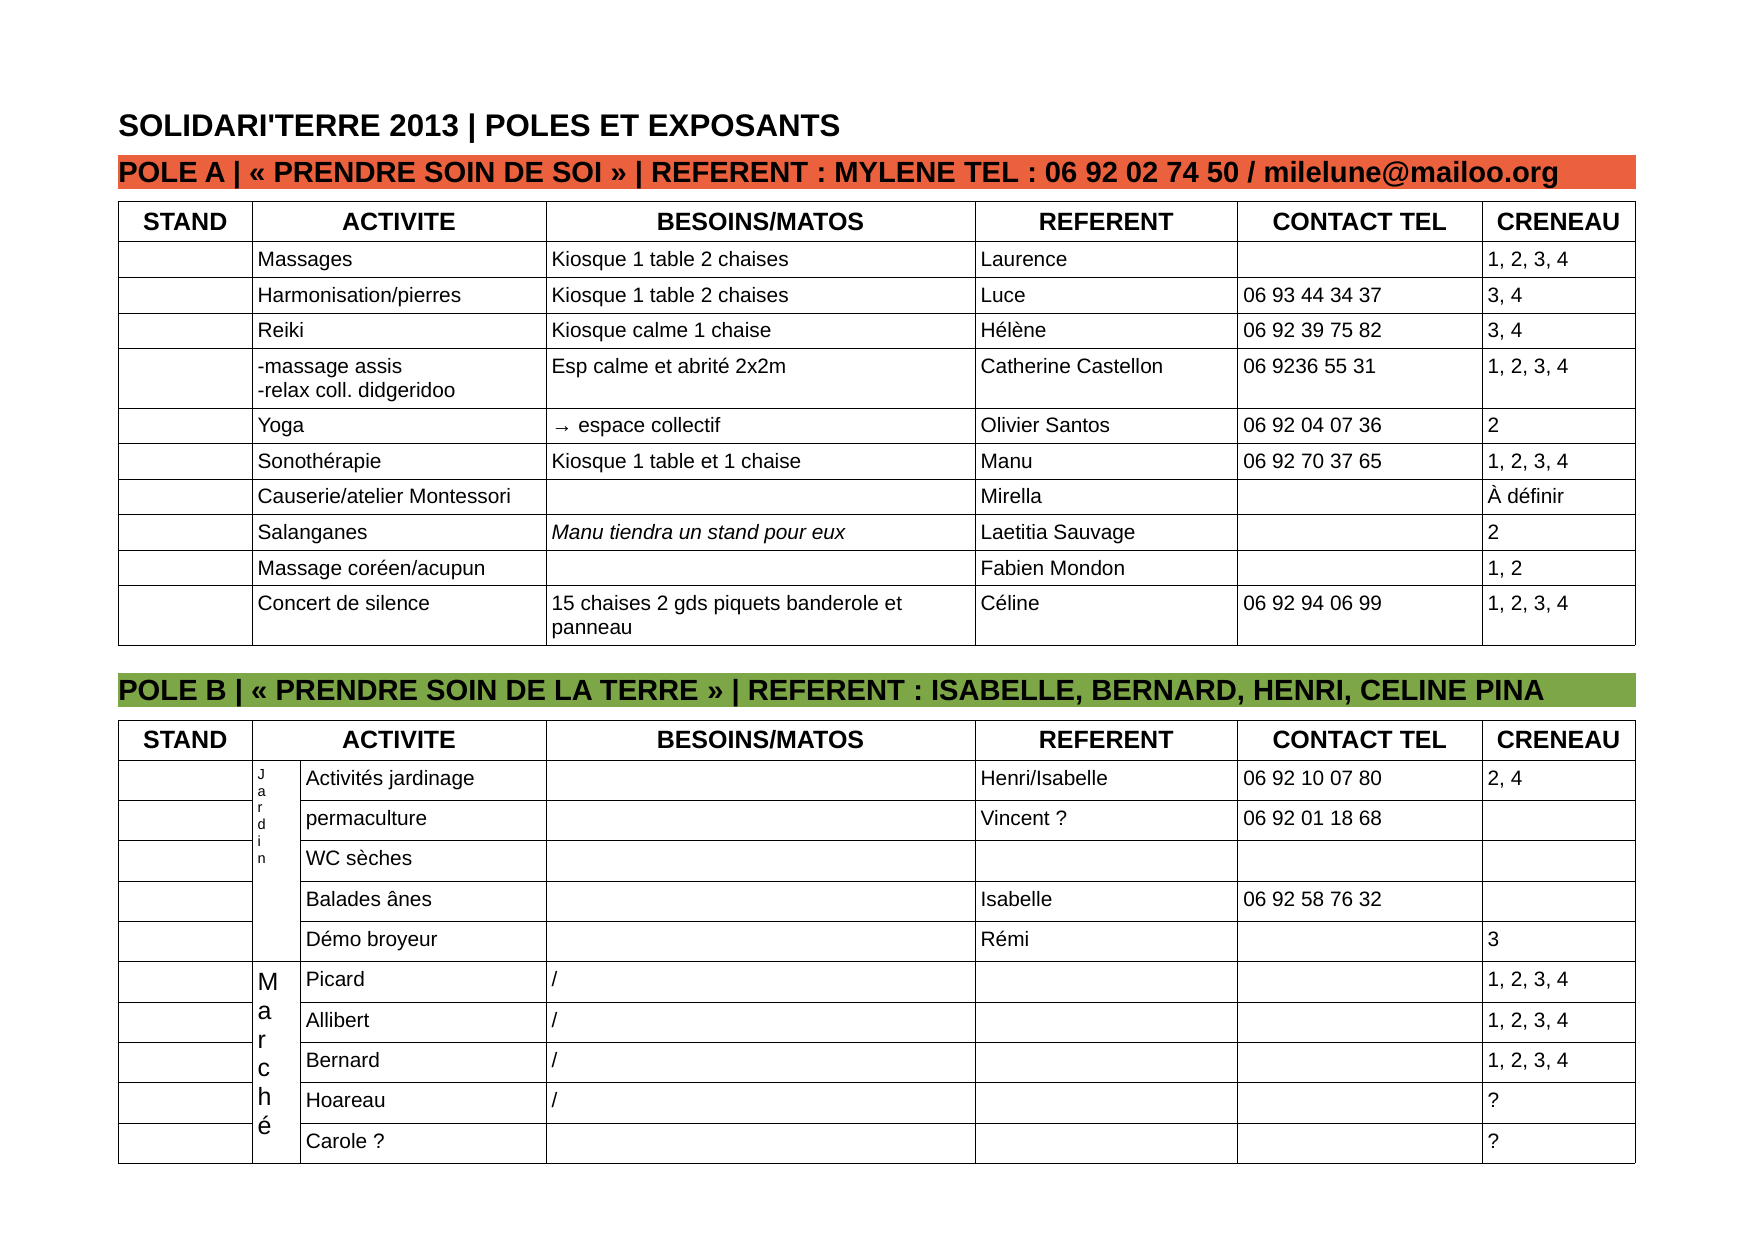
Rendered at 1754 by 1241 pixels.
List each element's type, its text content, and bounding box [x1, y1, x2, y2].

table_cell Céline [976, 586, 1237, 644]
table_cell Concert de silence [253, 586, 546, 644]
table_cell 06 92 94 06 99 [1238, 586, 1482, 644]
table_cell WC sèches [301, 841, 546, 881]
table_cell Hélène [976, 314, 1237, 348]
table_cell [119, 1083, 252, 1123]
table_cell Henri/Isabelle [976, 761, 1237, 800]
table_cell 06 93 44 34 37 [1238, 278, 1482, 312]
table_cell Balades ânes [301, 882, 546, 921]
table_cell À définir [1483, 480, 1635, 514]
table_header STAND [119, 202, 252, 241]
table_cell Démo broyeur [301, 922, 546, 961]
table_header ACTIVITE [253, 202, 546, 241]
table_cell 06 92 01 18 68 [1238, 801, 1482, 840]
table_cell M a r c h é [253, 962, 300, 1163]
table_cell [119, 480, 252, 514]
table_cell [119, 801, 252, 840]
table_cell [1483, 841, 1635, 881]
table_cell Rémi [976, 922, 1237, 961]
table_cell 3 [1483, 922, 1635, 961]
table_cell [547, 922, 975, 961]
table_cell Reiki [253, 314, 546, 348]
table_cell / [547, 1083, 975, 1123]
table_cell J a r d i n [253, 761, 300, 961]
table_cell -massage assis -relax coll. didgeridoo [253, 349, 546, 407]
table_cell Isabelle [976, 882, 1237, 921]
table_header BESOINS/MATOS [547, 721, 975, 760]
table_cell Olivier Santos [976, 409, 1237, 443]
table_cell [119, 1124, 252, 1163]
table_cell Luce [976, 278, 1237, 312]
table_cell [1238, 1003, 1482, 1042]
table_cell [1238, 551, 1482, 585]
table_cell 1, 2, 3, 4 [1483, 349, 1635, 407]
table_cell 1, 2 [1483, 551, 1635, 585]
table_cell [1238, 1124, 1482, 1163]
table_cell 06 92 58 76 32 [1238, 882, 1482, 921]
table_cell [1238, 515, 1482, 549]
table_cell → espace collectif [547, 409, 975, 443]
table_cell [976, 1083, 1237, 1123]
table_cell 1, 2, 3, 4 [1483, 242, 1635, 277]
table_cell [547, 480, 975, 514]
table_cell Kiosque 1 table 2 chaises [547, 278, 975, 312]
table_cell [119, 444, 252, 478]
table_cell Salanganes [253, 515, 546, 549]
table_cell Catherine Castellon [976, 349, 1237, 407]
table_cell 06 92 70 37 65 [1238, 444, 1482, 478]
table_cell [976, 841, 1237, 881]
table_cell ? [1483, 1083, 1635, 1123]
table_cell 15 chaises 2 gds piquets banderole et panneau [547, 586, 975, 644]
table_cell [119, 761, 252, 800]
table_cell [119, 841, 252, 881]
table_cell [119, 409, 252, 443]
table_header CRENEAU [1483, 202, 1635, 241]
table_header BESOINS/MATOS [547, 202, 975, 241]
table_cell Sonothérapie [253, 444, 546, 478]
table_cell [119, 922, 252, 961]
table_cell [119, 242, 252, 277]
text POLE B | « PRENDRE SOIN DE LA TERRE » | REFERENT : ISABELLE, BERNARD, HENRI, CELINE PINA [118, 673, 1636, 707]
table_header REFERENT [976, 202, 1237, 241]
table_cell 06 9236 55 31 [1238, 349, 1482, 407]
table_cell Picard [301, 962, 546, 1002]
table_header ACTIVITE [253, 721, 546, 760]
table_cell Laetitia Sauvage [976, 515, 1237, 549]
table_cell [119, 314, 252, 348]
table_cell / [547, 962, 975, 1002]
table_cell [976, 1124, 1237, 1163]
table_cell [119, 586, 252, 644]
table_cell 1, 2, 3, 4 [1483, 1043, 1635, 1082]
table_cell [976, 962, 1237, 1002]
table_cell [1238, 962, 1482, 1002]
table_cell Mirella [976, 480, 1237, 514]
table_cell [547, 841, 975, 881]
table_cell Bernard [301, 1043, 546, 1082]
table_cell [1238, 1083, 1482, 1123]
table_cell Vincent ? [976, 801, 1237, 840]
table_cell [119, 1003, 252, 1042]
table_cell Laurence [976, 242, 1237, 277]
table_cell [1483, 882, 1635, 921]
table_cell Allibert [301, 1003, 546, 1042]
table_header CONTACT TEL [1238, 721, 1482, 760]
table_cell [976, 1003, 1237, 1042]
table_cell [976, 1043, 1237, 1082]
table_cell [119, 962, 252, 1002]
table_cell [119, 515, 252, 549]
table_cell [1238, 242, 1482, 277]
table_cell [1238, 841, 1482, 881]
table_cell permaculture [301, 801, 546, 840]
table_cell Massages [253, 242, 546, 277]
table_cell / [547, 1003, 975, 1042]
table_cell Massage coréen/acupun [253, 551, 546, 585]
table_cell [119, 349, 252, 407]
table_header REFERENT [976, 721, 1237, 760]
table_cell 2 [1483, 515, 1635, 549]
table_cell Fabien Mondon [976, 551, 1237, 585]
table_cell 2 [1483, 409, 1635, 443]
table_cell Causerie/atelier Montessori [253, 480, 546, 514]
table_cell 1, 2, 3, 4 [1483, 1003, 1635, 1042]
table_cell [119, 278, 252, 312]
table_cell Manu tiendra un stand pour eux [547, 515, 975, 549]
table_cell [547, 1124, 975, 1163]
table_cell Yoga [253, 409, 546, 443]
table_cell Harmonisation/pierres [253, 278, 546, 312]
table_cell 3, 4 [1483, 314, 1635, 348]
text SOLIDARI'TERRE 2013 | POLES ET EXPOSANTS [118, 107, 1636, 143]
table_cell [547, 801, 975, 840]
table_cell [1483, 801, 1635, 840]
table_cell 1, 2, 3, 4 [1483, 962, 1635, 1002]
table_cell Activités jardinage [301, 761, 546, 800]
table_cell / [547, 1043, 975, 1082]
table_cell [1238, 480, 1482, 514]
table_cell [547, 761, 975, 800]
table_cell 06 92 39 75 82 [1238, 314, 1482, 348]
table_cell [1238, 922, 1482, 961]
table_header CRENEAU [1483, 721, 1635, 760]
table_cell [547, 551, 975, 585]
table_cell Esp calme et abrité 2x2m [547, 349, 975, 407]
table_cell Kiosque 1 table 2 chaises [547, 242, 975, 277]
table_cell Manu [976, 444, 1237, 478]
table_cell 1, 2, 3, 4 [1483, 586, 1635, 644]
table_cell [119, 882, 252, 921]
table_cell Hoareau [301, 1083, 546, 1123]
table_cell 06 92 04 07 36 [1238, 409, 1482, 443]
table_cell 1, 2, 3, 4 [1483, 444, 1635, 478]
table_cell [547, 882, 975, 921]
table_header STAND [119, 721, 252, 760]
table_cell Kiosque calme 1 chaise [547, 314, 975, 348]
text POLE A | « PRENDRE SOIN DE SOI » | REFERENT : MYLENE TEL : 06 92 02 74 50 / milelune@mailoo.org [118, 155, 1636, 189]
table_cell Carole ? [301, 1124, 546, 1163]
table_cell [119, 1043, 252, 1082]
table_cell 06 92 10 07 80 [1238, 761, 1482, 800]
table_cell 3, 4 [1483, 278, 1635, 312]
table_cell ? [1483, 1124, 1635, 1163]
table_cell Kiosque 1 table et 1 chaise [547, 444, 975, 478]
table_cell 2, 4 [1483, 761, 1635, 800]
table_cell [1238, 1043, 1482, 1082]
table_cell [119, 551, 252, 585]
table_header CONTACT TEL [1238, 202, 1482, 241]
